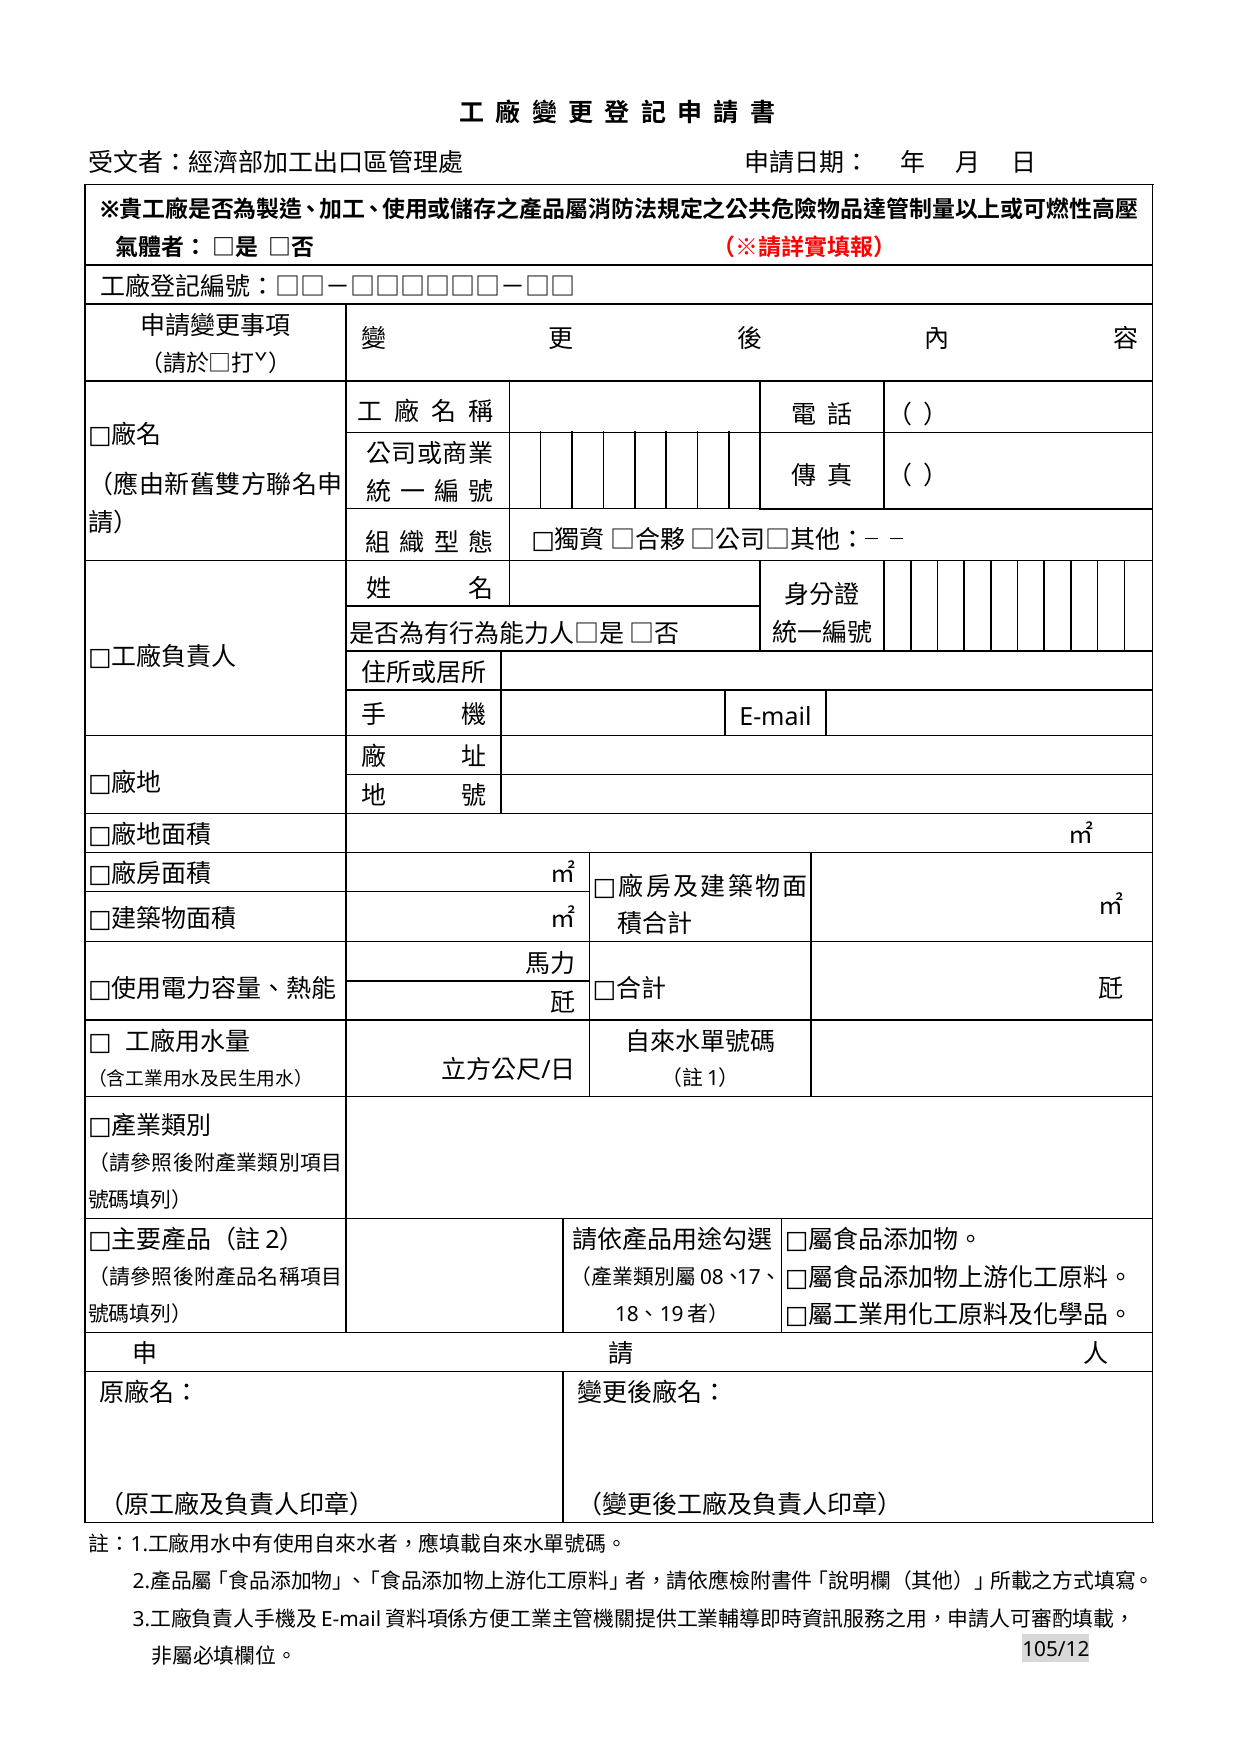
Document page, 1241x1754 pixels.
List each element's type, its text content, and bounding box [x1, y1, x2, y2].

table_cell 申請人 [86, 1333, 1152, 1371]
table_cell [885, 561, 910, 650]
table_cell （ ） [885, 382, 1152, 431]
table_cell [604, 433, 634, 508]
table_cell [1125, 561, 1152, 650]
table_cell 工廠名稱 [347, 382, 509, 431]
table_cell [502, 691, 724, 734]
table_cell □屬食品添加物。 □屬食品添加物上游化工原料。 □屬工業用化工原料及化學品。 [782, 1219, 1152, 1332]
table_cell 組織型態 [347, 509, 509, 559]
table_cell 自來水單號碼 （註1） [590, 1021, 810, 1096]
table_cell 手 機 [347, 691, 500, 734]
text 受文者：經濟部加工出口區管理處 申請日期： 年 月 日 [89, 142, 1152, 179]
text 註：1.工廠用水中有使用自來水者，應填載自來水單號碼。 [89, 1523, 1152, 1561]
table_cell ㎡ [347, 892, 589, 941]
table_cell [347, 1097, 1152, 1217]
table_cell 姓 名 [347, 561, 509, 605]
text 3.工廠負責人手機及E-mail資料項係方便工業主管機關提供工業輔導即時資訊服務之用，申請人可審酌填載，非屬必填欄位。 [132, 1598, 1152, 1673]
table_cell □廠名 （應由新舊雙方聯名申請） [86, 382, 345, 559]
text 工 廠 變 更 登 記 申 請 書 [89, 92, 1152, 129]
table_cell 公司或商業 統一編號 [347, 433, 509, 508]
table_cell □廠房面積 [86, 853, 345, 891]
table_cell [812, 1021, 1152, 1096]
table_cell □工廠負責人 [86, 561, 345, 734]
table_cell 瓩 [812, 942, 1152, 1019]
table_cell 馬力 [347, 942, 589, 980]
table_cell （ ） [885, 433, 1152, 508]
table_cell ㎡ [347, 853, 589, 891]
table_cell 瓩 [347, 982, 589, 1019]
table_cell ㎡ [812, 853, 1152, 941]
table_cell □產業類別 （請參照後附產業類別項目號碼填列） [86, 1097, 345, 1217]
table_cell [730, 433, 759, 508]
table_cell [938, 561, 963, 650]
table_cell 工廠登記編號：□□－□□□□□□－□□ [86, 266, 1152, 303]
table_cell 申請變更事項 （請於□打ˇ） [86, 305, 345, 380]
table_cell 立方公尺/日 [347, 1021, 589, 1096]
table_cell [510, 382, 759, 431]
table_cell [541, 433, 571, 508]
table_cell [510, 561, 759, 605]
table_cell □主要產品（註2） （請參照後附產品名稱項目號碼填列） [86, 1219, 345, 1332]
table_cell [502, 775, 1152, 813]
table_cell [1018, 561, 1043, 650]
table_cell [912, 561, 937, 650]
table_cell 是否為有行為能力人□是 □否 [347, 607, 759, 650]
table_cell □廠地面積 [86, 814, 345, 852]
table_cell [827, 691, 1152, 734]
table_cell [510, 433, 540, 508]
table_cell [965, 561, 990, 650]
table_cell [1045, 561, 1070, 650]
table_cell [1072, 561, 1097, 650]
table_cell [573, 433, 603, 508]
table_cell 變更後廠名： （變更後工廠及負責人印章） [564, 1372, 1152, 1522]
table_cell 地 號 [347, 775, 500, 813]
table_cell □獨資 □合夥 □公司□其他：╴╴ [510, 509, 1152, 559]
table_cell 請依產品用途勾選（產業類別屬08、17、18、19者） [564, 1219, 781, 1332]
table_cell □合計 [590, 942, 810, 1019]
table_cell [502, 652, 1152, 689]
table_cell [667, 433, 697, 508]
text 2.產品屬「食品添加物」、「食品添加物上游化工原料」者，請依應檢附書件「說明欄（其他）」所載之方式填寫。 [132, 1561, 1152, 1598]
table_header ※貴工廠是否為製造、加工、使用或儲存之產品屬消防法規定之公共危險物品達管制量以上或可燃性高壓氣體者： □是 □否 （※請詳實填報） [86, 185, 1152, 264]
text 105/12 [1019, 1634, 1089, 1662]
table_cell [698, 433, 728, 508]
table_cell [1098, 561, 1124, 650]
table_cell 工廠用水量 （含工業用水及民生用水） [86, 1021, 345, 1096]
table_cell 變更後內容 [347, 305, 1152, 380]
table_cell □廠房及建築物面積合計 [590, 853, 810, 941]
table_cell [636, 433, 665, 508]
table_cell □廠地 [86, 736, 345, 813]
table_cell □建築物面積 [86, 892, 345, 941]
table_cell [347, 1219, 562, 1332]
table_cell [502, 736, 1152, 774]
table_cell E-mail [726, 691, 825, 734]
table_cell ㎡ [347, 814, 1152, 852]
table_cell □使用電力容量、熱能 [86, 942, 345, 1019]
table_cell 原廠名： （原工廠及負責人印章） [86, 1372, 562, 1522]
table_cell 傳 真 [761, 433, 883, 508]
table_cell 廠 址 [347, 736, 500, 774]
table_cell 身分證 統一編號 [761, 561, 883, 650]
table_cell [992, 561, 1017, 650]
table_cell 電 話 [761, 382, 883, 431]
table_cell 住所或居所 [347, 652, 500, 689]
